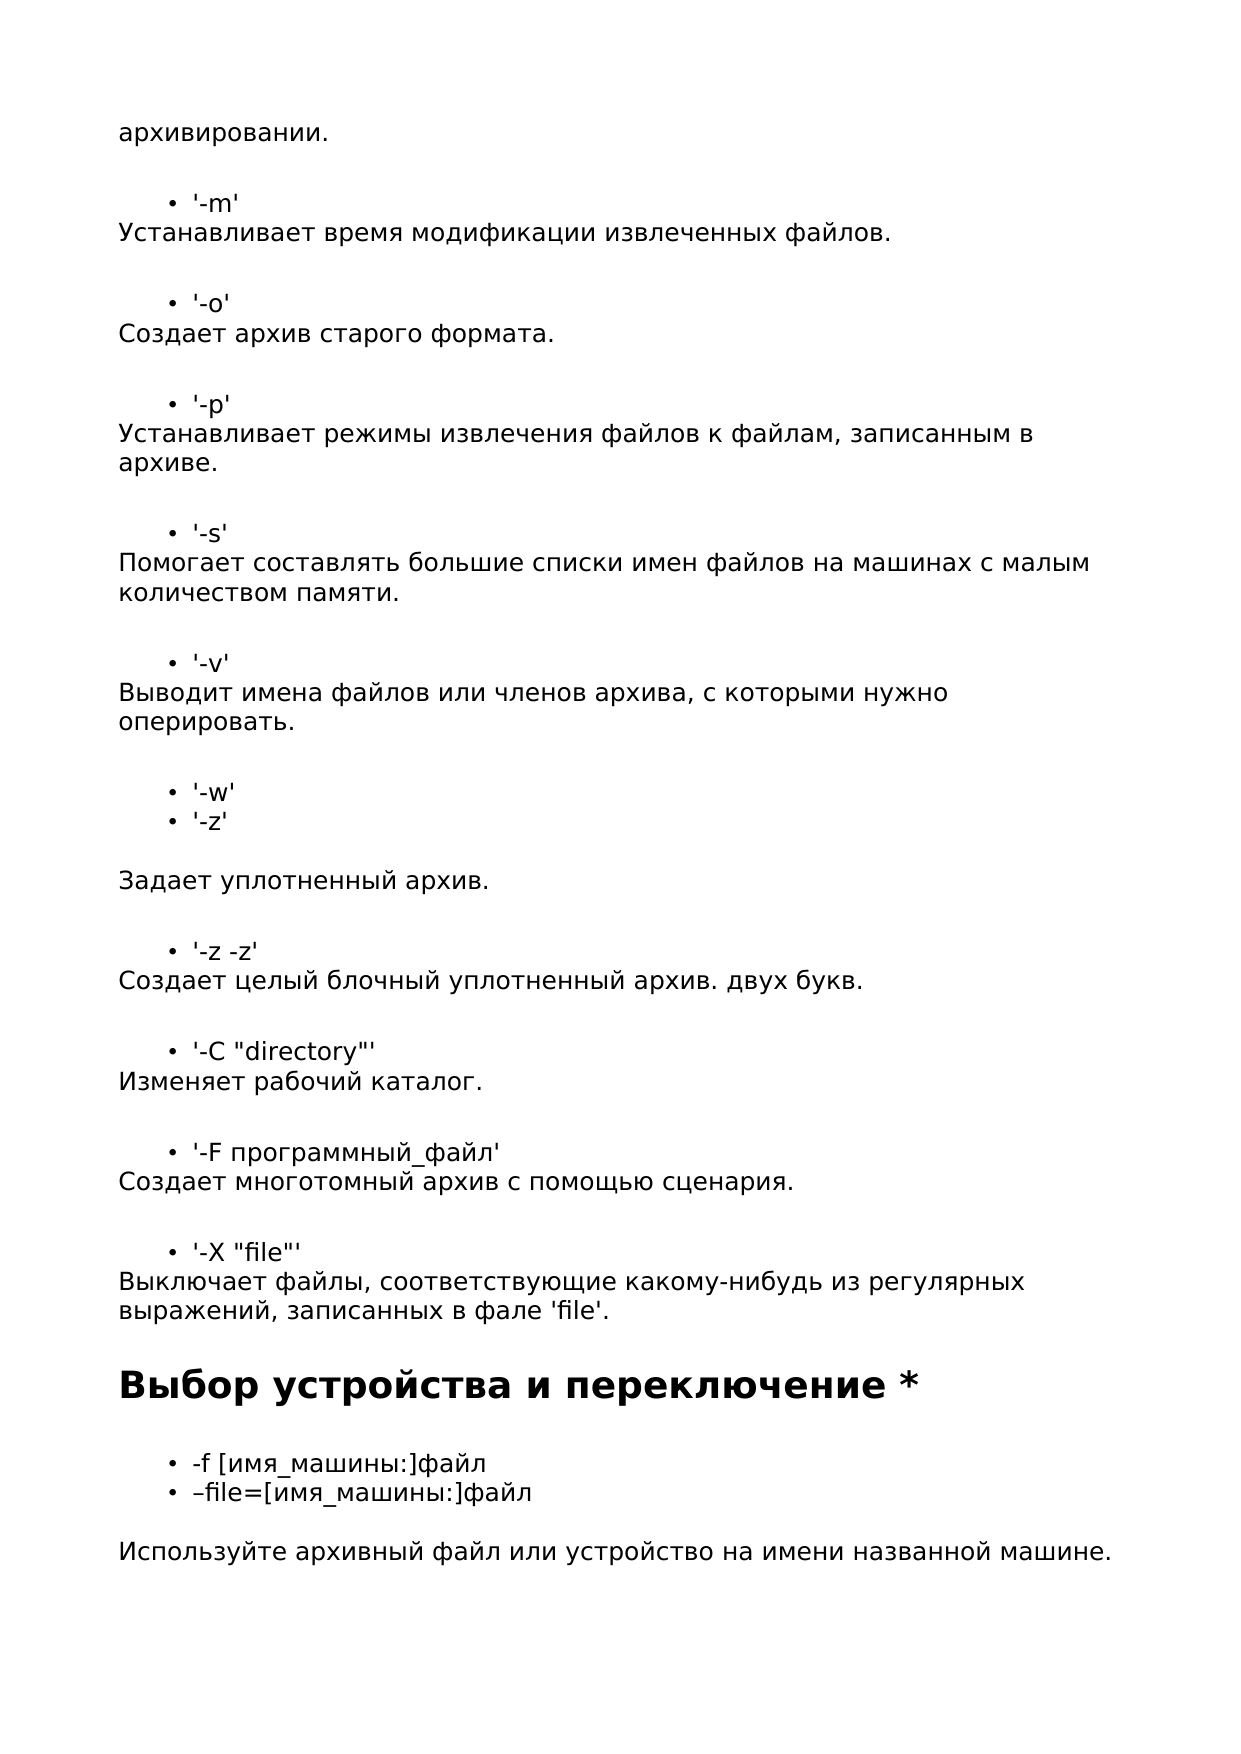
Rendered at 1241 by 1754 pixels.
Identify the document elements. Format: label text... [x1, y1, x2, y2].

list –file=[имя_машины:]файл [177, 1478, 1122, 1507]
list '-s' [177, 519, 1122, 548]
text Изменяет рабочий каталог. [118, 1067, 1122, 1096]
text Создает многотомный архив с помощью сценария. [118, 1167, 1122, 1196]
text Помогает составлять большие списки имен файлов на машинах с малым количеством памяти. [118, 548, 1122, 607]
text Создает целый блочный уплотненный архив. двух букв. [118, 966, 1122, 996]
list '-m' [177, 189, 1122, 218]
list '-F программный_файл' [177, 1138, 1122, 1167]
text Создает архив старого формата. [118, 319, 1122, 348]
text Выключает файлы, соответствующие какому-нибудь из регулярных выражений, записанных в фале 'file'. [118, 1267, 1122, 1326]
text архивировании. [118, 118, 1122, 147]
text Устанавливает режимы извлечения файлов к файлам, записанным в архиве. [118, 419, 1122, 477]
list -f [имя_машины:]файл [177, 1449, 1122, 1478]
text Выводит имена файлов или членов архива, с которыми нужно оперировать. [118, 678, 1122, 736]
list '-z' [177, 807, 1122, 837]
list '-C "directory"' [177, 1038, 1122, 1067]
list '-o' [177, 289, 1122, 319]
text Устанавливает время модификации извлеченных файлов. [118, 218, 1122, 248]
subtitle Выбор устройства и переключение * [118, 1363, 1122, 1407]
list '-X "file"' [177, 1238, 1122, 1267]
text Используйте архивный файл или устройство на имени названной машине. [118, 1537, 1122, 1566]
list '-v' [177, 649, 1122, 678]
list '-z -z' [177, 937, 1122, 966]
list '-p' [177, 390, 1122, 419]
list '-w' [177, 778, 1122, 807]
text Задает уплотненный архив. [118, 866, 1122, 895]
